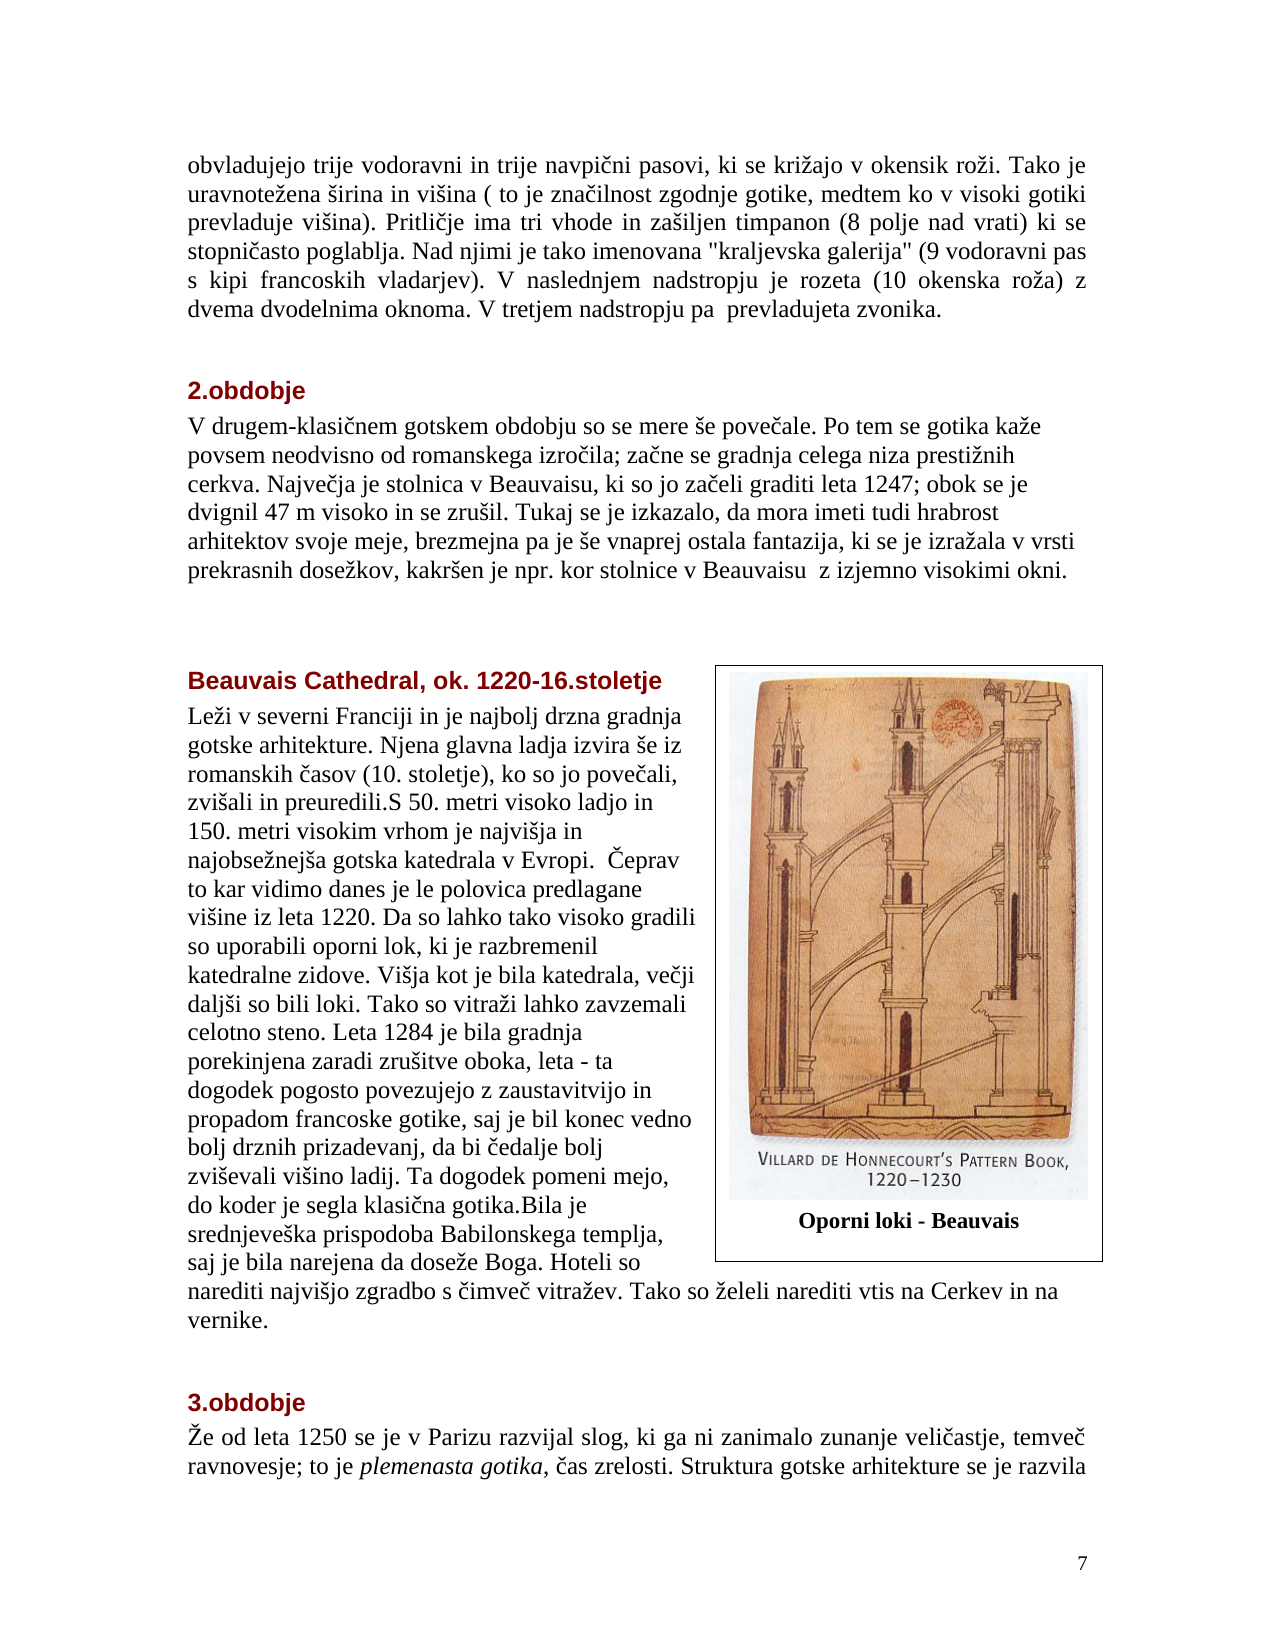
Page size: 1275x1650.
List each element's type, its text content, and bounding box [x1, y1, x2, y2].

text Leži v severni Franciji in je najbolj drzna gradnja gotske arhitekture. Njena glavna ladja izvira še iz romanskih časov (10. stoletje), ko so jo povečali, zvišali in preuredili.S 50. metri visoko ladjo in 150. metri visokim vrhom je najvišja in najobsežnejša gotska katedrala v Evropi. Čeprav to kar vidimo danes je le polovica predlagane višine iz leta 1220. Da so lahko tako visoko gradili so uporabili oporni lok, ki je razbremenil katedralne zidove. Višja kot je bila katedrala, večji daljši so bili loki. Tako so vitraži lahko zavzemali celotno steno. Leta 1284 je bila gradnja porekinjena zaradi zrušitve oboka, leta - ta dogodek pogosto povezujejo z zaustavitvijo in propadom francoske gotike, saj je bil konec vedno bolj drznih prizadevanj, da bi čedalje bolj zviševali višino ladij. Ta dogodek pomeni mejo, do koder je segla klasična gotika.Bila je srednjeveška prispodoba Babilonskega templja, saj je bila narejena da doseže Boga. Hoteli so narediti najvišjo zgradbo s čimveč vitražev. Tako so želeli narediti vtis na Cerkev in na vernike. [187, 701, 1087, 1334]
text Oporni loki - Beauvais [730, 1207, 1087, 1233]
subtitle 2.obdobje [187, 376, 1087, 405]
text Že od leta 1250 se je v Parizu razvijal slog, ki ga ni zanimalo zunanje veličastje, temveč ravnovesje; to je plemenasta gotika, čas zrelosti. Struktura gotske arhitekture se je razvila [187, 1422, 1087, 1480]
text obvladujejo trije vodoravni in trije navpični pasovi, ki se križajo v okensik roži. Tako je uravnotežena širina in višina ( to je značilnost zgodnje gotike, medtem ko v visoki gotiki prevladuje višina). Pritličje ima tri vhode in zašiljen timpanon (8 polje nad vrati) ki se stopničasto poglablja. Nad njimi je tako imenovana "kraljevska galerija" (9 vodoravni pas s kipi francoskih vladarjev). V naslednjem nadstropju je rozeta (10 okenska roža) z dvema dvodelnima oknoma. V tretjem nadstropju pa prevladujeta zvonika. [187, 150, 1087, 322]
subtitle Beauvais Cathedral, ok. 1220-16.stoletje [187, 666, 715, 695]
subtitle 3.obdobje [187, 1387, 1087, 1416]
picture [729, 672, 1088, 1200]
text V drugem-klasičnem gotskem obdobju so se mere še povečale. Po tem se gotika kaže povsem neodvisno od romanskega izročila; začne se gradnja celega niza prestižnih cerkva. Največja je stolnica v Beauvaisu, ki so jo začeli graditi leta 1247; obok se je dvignil 47 m visoko in se zrušil. Tukaj se je izkazalo, da mora imeti tudi hrabrost arhitektov svoje meje, brezmejna pa je še vnaprej ostala fantazija, ki se je izražala v vrsti prekrasnih dosežkov, kakršen je npr. kor stolnice v Beauvaisu z izjemno visokimi okni. [187, 411, 1087, 584]
